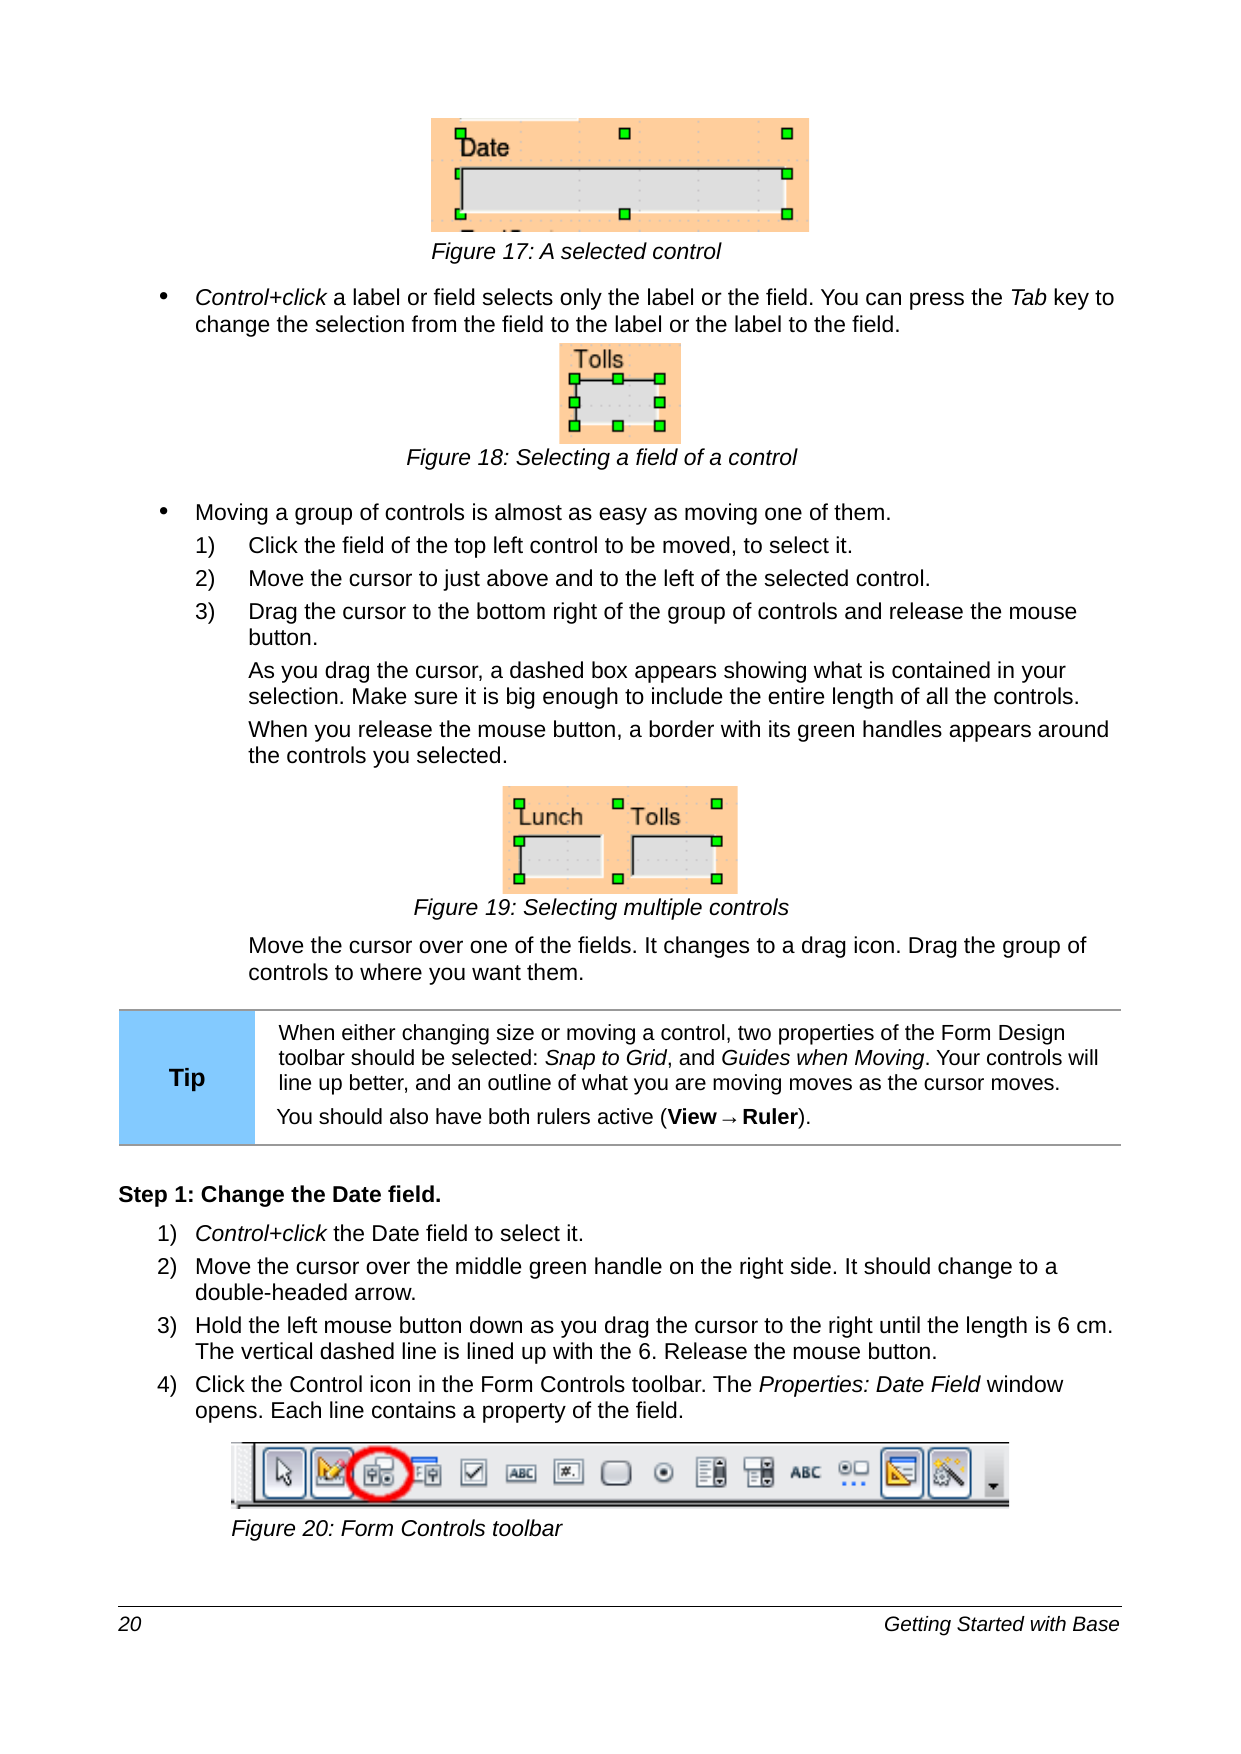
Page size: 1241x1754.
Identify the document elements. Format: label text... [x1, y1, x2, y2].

text Figure 19: Selecting multiple controls [413, 787, 827, 920]
list Move the cursor over the middle green handle on the right side. It should change to a double-headed arrow. [177, 1253, 1122, 1306]
text Figure 17: A selected control [431, 238, 809, 264]
picture [431, 118, 810, 232]
table_header Tip [119, 1011, 255, 1144]
list Moving a group of controls is almost as easy as moving one of them. [156, 497, 1122, 526]
list Control+click a label or field selects only the label or the field. You can press the Tab key to change the selection from the field to the label or the label to the field. [156, 282, 1122, 337]
picture [502, 786, 738, 894]
picture [559, 343, 681, 444]
list Control+click the Date field to select it. [177, 1220, 1122, 1247]
list Move the cursor to just above and to the left of the selected control. [195, 565, 1122, 591]
list Drag the cursor to the bottom right of the group of controls and release the mouse button. [195, 598, 1122, 650]
list Hold the left mouse button down as you drag the cursor to the right until the length is 6 cm. The vertical dashed line is lined up with the 6. Release the mouse button. [177, 1312, 1122, 1364]
text Step 1: Change the Date field. [118, 1181, 1122, 1208]
list When you release the mouse button, a border with its green handles appears around the controls you selected. [248, 716, 1134, 768]
picture [231, 1442, 1010, 1509]
table_header When either changing size or moving a control, two properties of the Form Design toolbar should be selected: Snap to Grid, and Guides when Moving. Your controls will line up better, and an outline of what you are moving moves as the cursor moves. You should also have both rulers active (View → Ruler). [255, 1011, 1121, 1144]
text Figure 18: Selecting a field of a control [406, 344, 834, 470]
list Click the field of the top left control to be moved, to select it. [195, 532, 1122, 559]
list As you drag the cursor, a dashed box appears showing what is contained in your selection. Make sure it is big enough to include the entire length of all the controls. [248, 657, 1122, 709]
text Figure 20: Form Controls toolbar [231, 1515, 1009, 1541]
list Move the cursor over one of the fields. It changes to a drag icon. Drag the group of controls to where you want them. [248, 932, 1122, 985]
list Click the Control icon in the Form Controls toolbar. The Properties: Date Field window opens. Each line contains a property of the field. [177, 1371, 1122, 1423]
